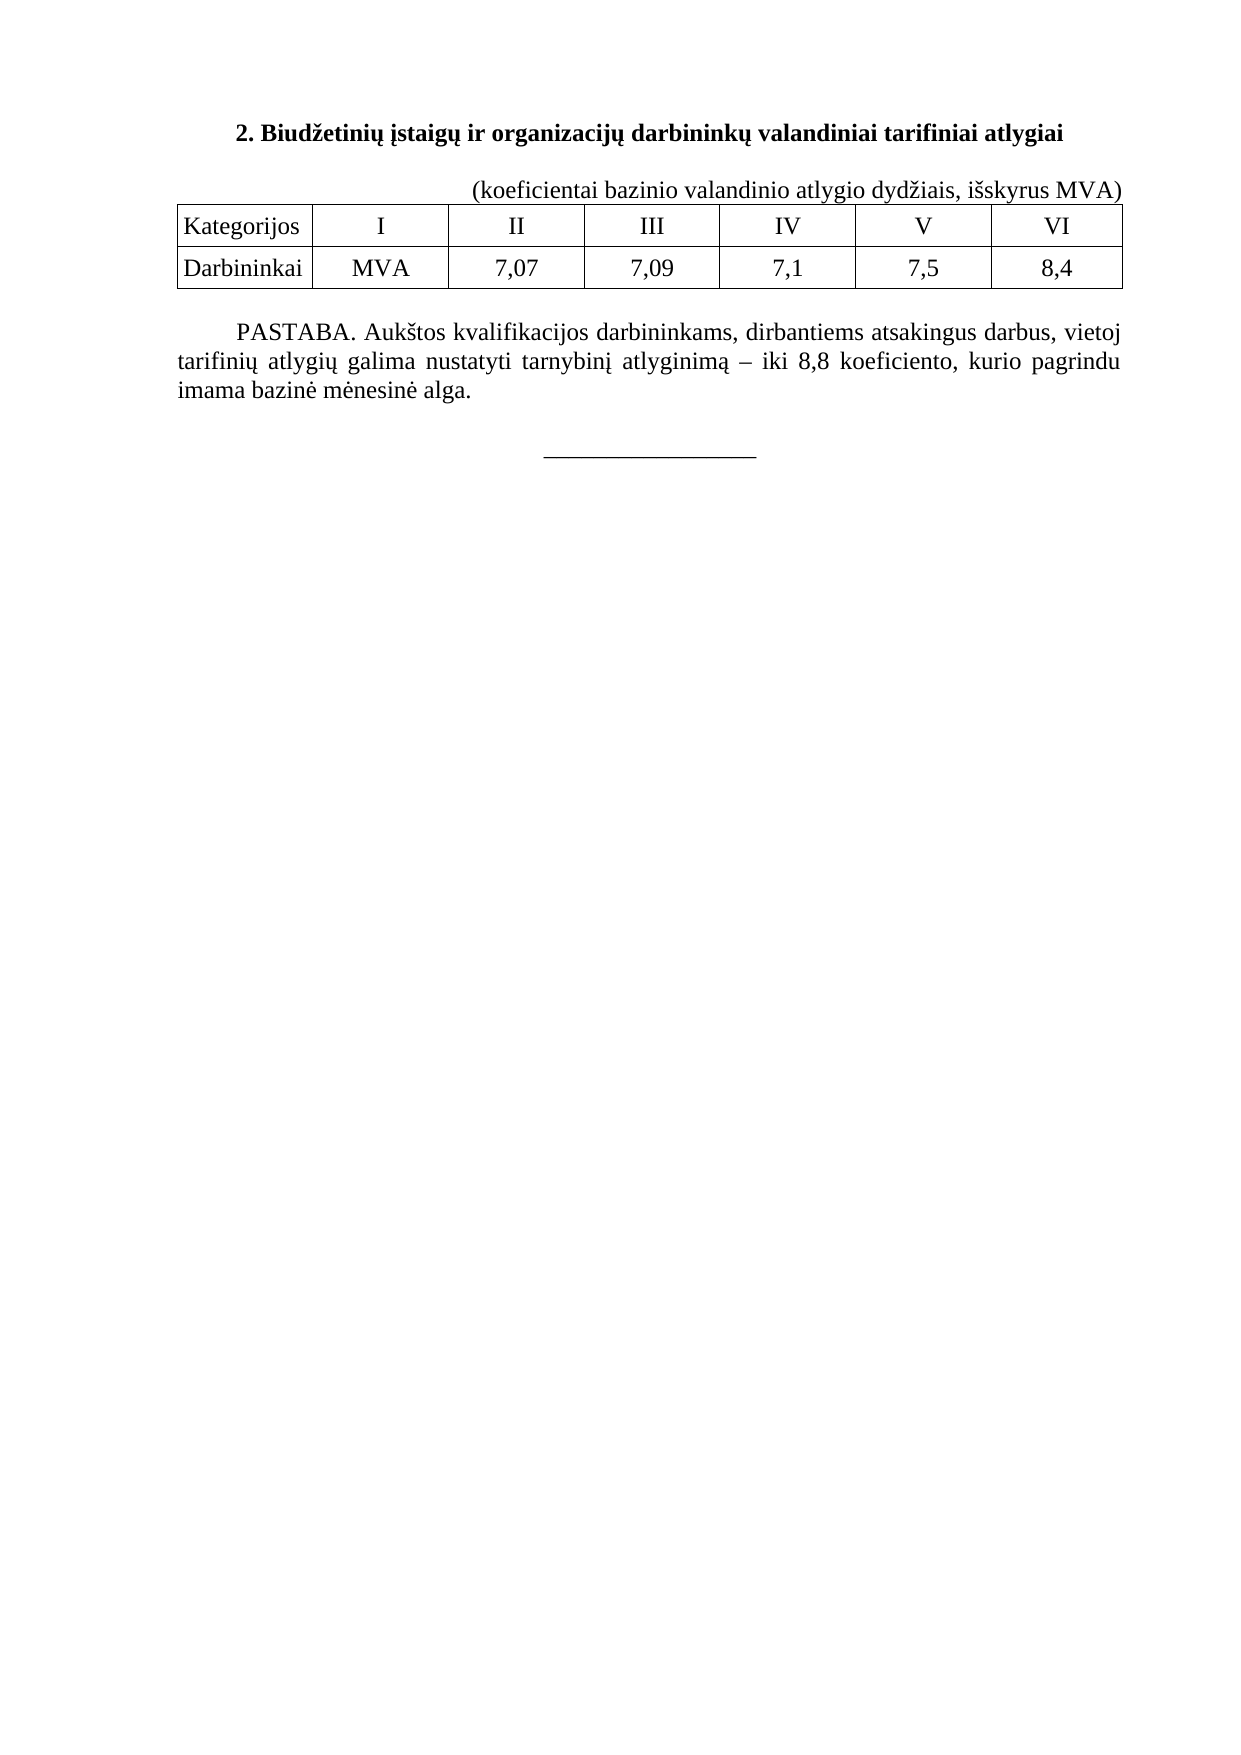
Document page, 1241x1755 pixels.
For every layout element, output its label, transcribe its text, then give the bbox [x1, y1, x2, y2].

table_header V [856, 205, 991, 246]
table_header VI [992, 205, 1122, 246]
table_cell 7,09 [585, 247, 719, 288]
table_cell 7,1 [720, 247, 855, 288]
table_header I [313, 205, 448, 246]
text (koeficientai bazinio valandinio atlygio dydžiais, išskyrus MVA) [177, 176, 1122, 204]
text _________________ [177, 432, 1122, 461]
table_cell 7,07 [449, 247, 584, 288]
table_cell 7,5 [856, 247, 991, 288]
table_cell Darbininkai [178, 247, 312, 288]
table_header IV [720, 205, 855, 246]
text PASTABA. Aukštos kvalifikacijos darbininkams, dirbantiems atsakingus darbus, vietoj tarifinių atlygių galima nustatyti tarnybinį atlyginimą – iki 8,8 koeficiento, kurio pagrindu imama bazinė mėnesinė alga. [177, 317, 1122, 404]
table_header II [449, 205, 584, 246]
table_cell 8,4 [992, 247, 1122, 288]
text 2. Biudžetinių įstaigų ir organizacijų darbininkų valandiniai tarifiniai atlygiai [177, 118, 1122, 147]
table_header III [585, 205, 719, 246]
table_header Kategorijos [178, 205, 312, 246]
table_cell MVA [313, 247, 448, 288]
